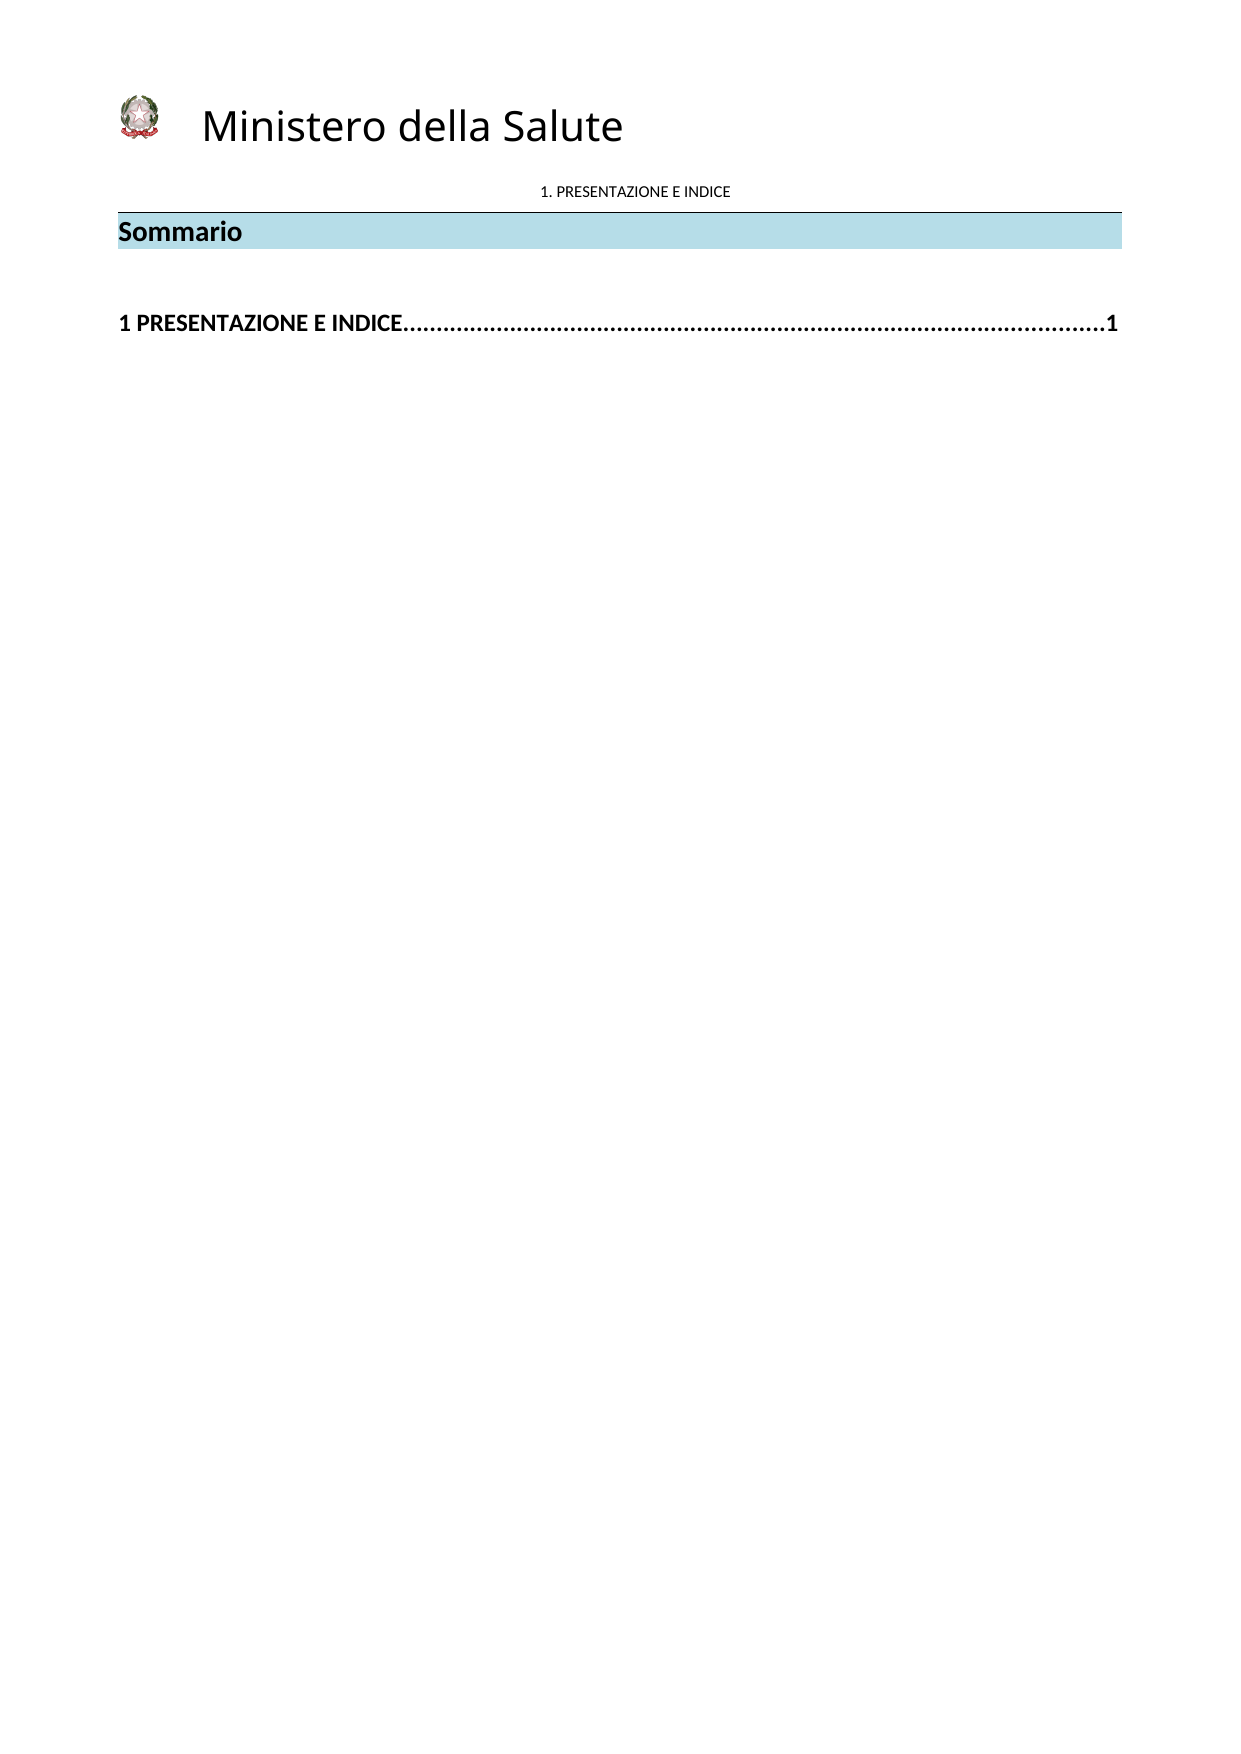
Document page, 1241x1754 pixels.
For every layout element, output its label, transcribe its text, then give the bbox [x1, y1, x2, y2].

text 1 PRESENTAZIONE E INDICE 1 [118, 304, 1122, 338]
text Sommario [118, 213, 1122, 249]
picture [119, 93, 161, 141]
